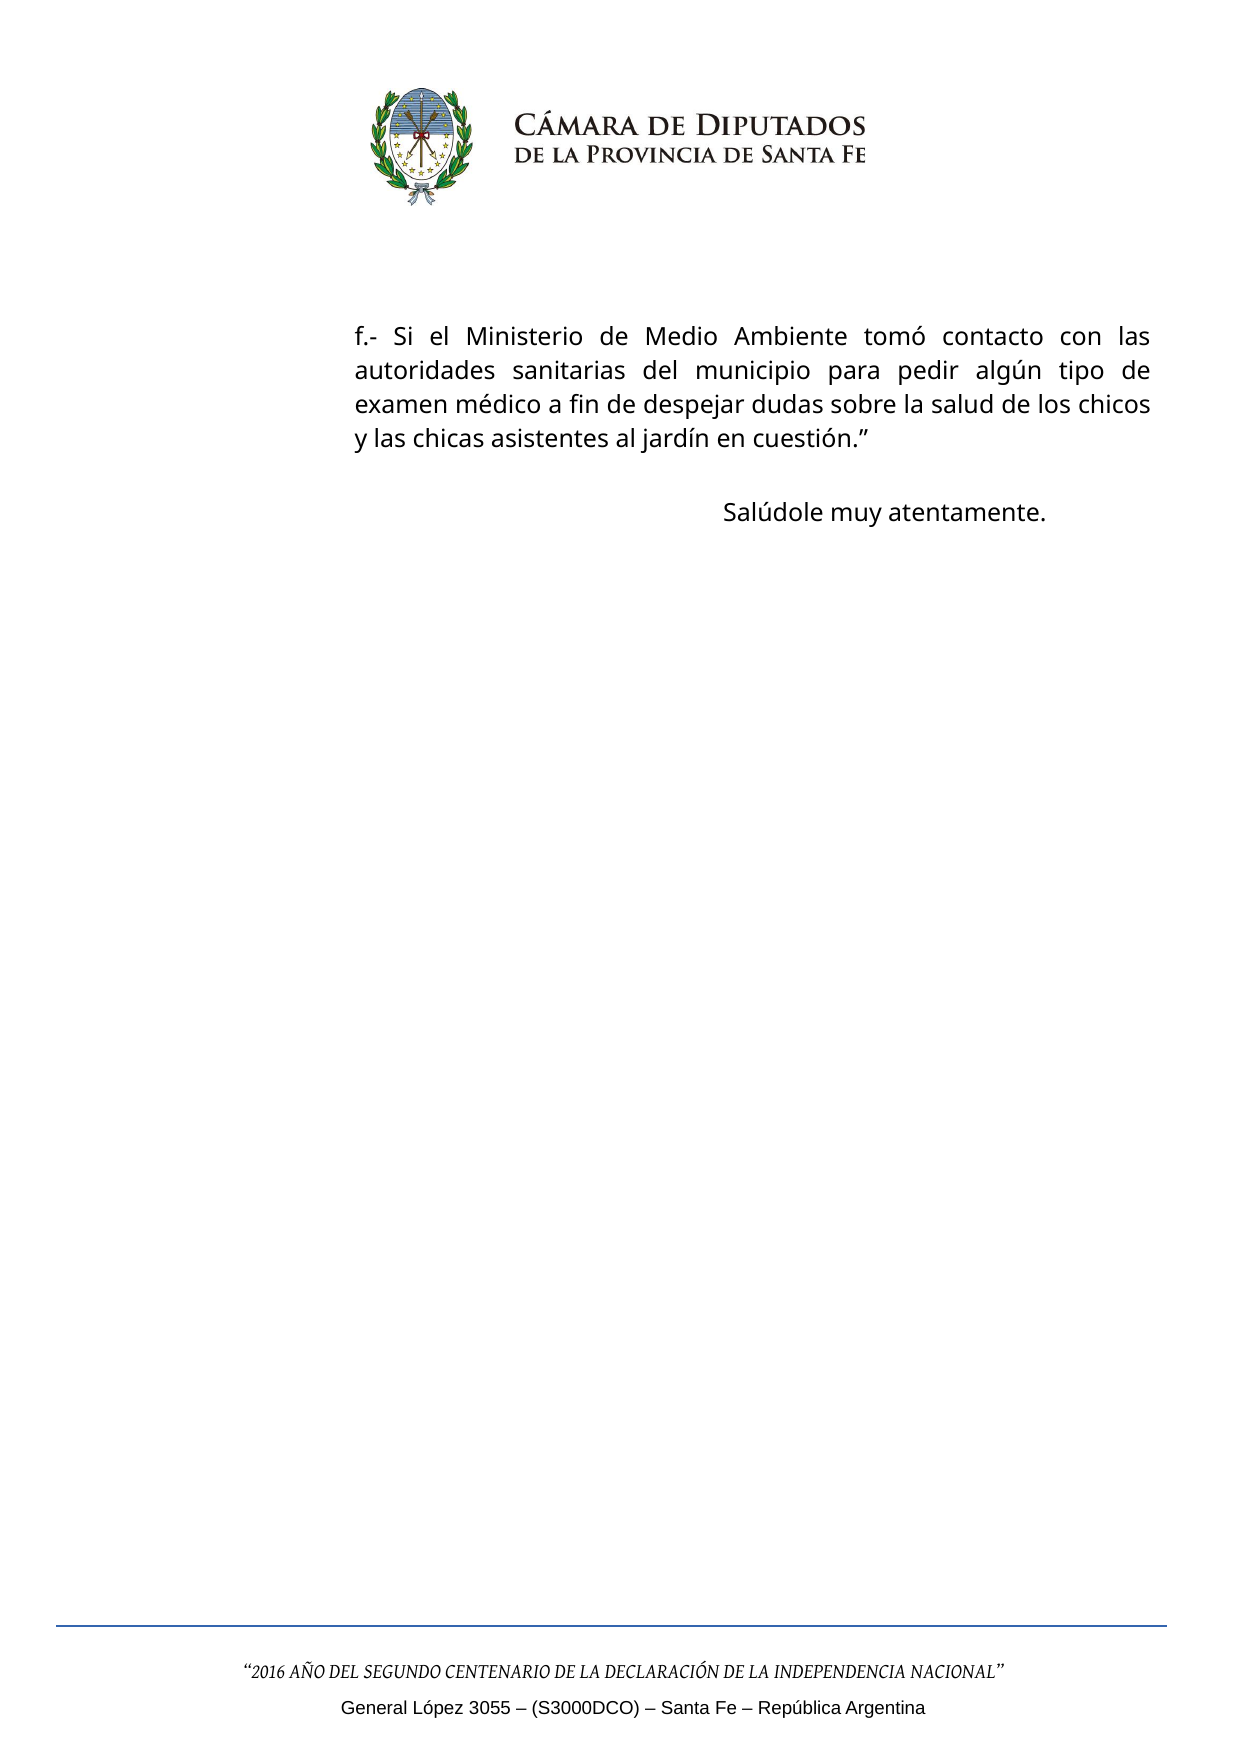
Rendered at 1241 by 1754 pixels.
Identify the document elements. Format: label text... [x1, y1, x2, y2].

text f.- Si el Ministerio de Medio Ambiente tomó contacto con las autoridades sanitarias del municipio para pedir algún tipo de examen médico a fin de despejar dudas sobre la salud de los chicos y las chicas asistentes al jardín en cuestión.” [354, 318, 1152, 454]
text Salúdole muy atentamente. [649, 494, 1152, 528]
picture [370, 88, 866, 210]
